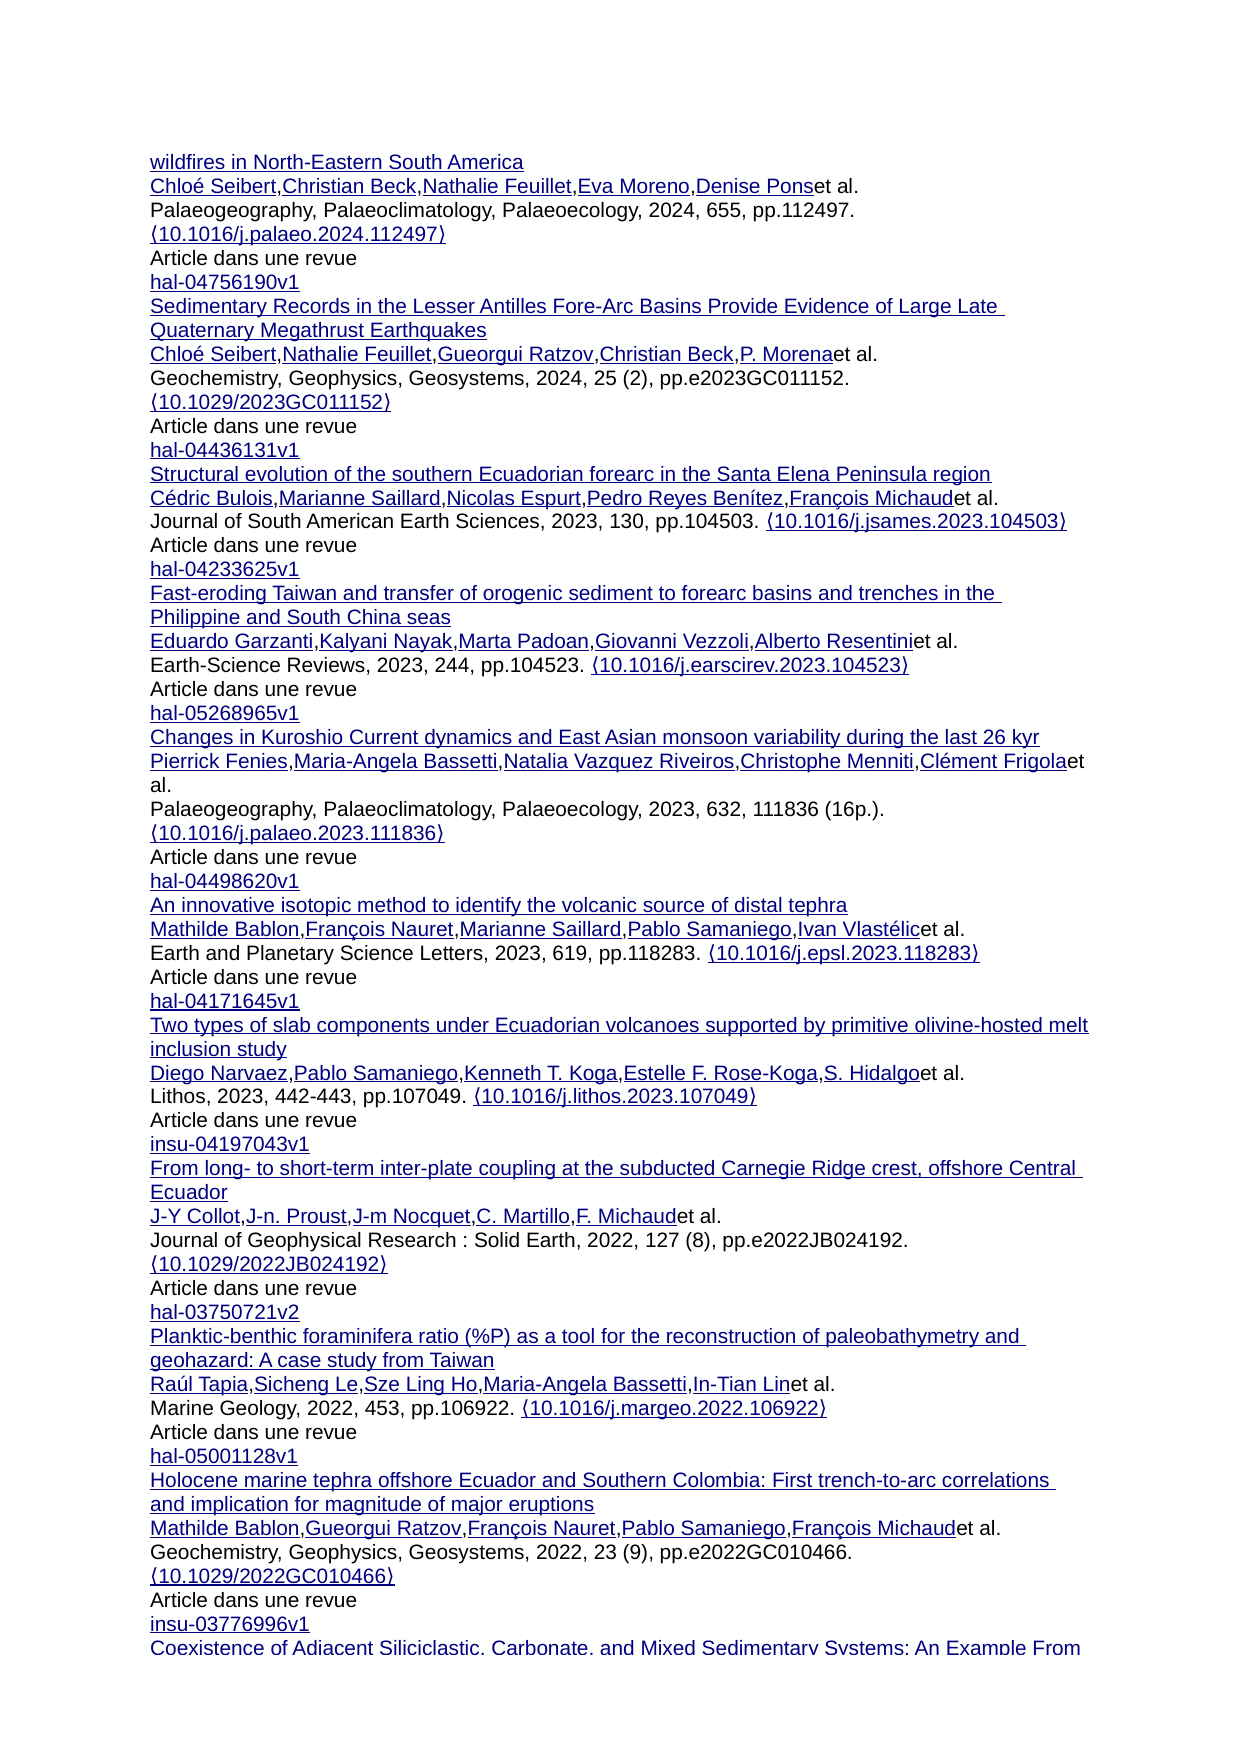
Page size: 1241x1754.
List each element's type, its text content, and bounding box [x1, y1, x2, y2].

table_cell Holocene marine tephra offshore Ecuador and Southern Colombia: First trench‐to‐arc correlations and implication for magnitude of major eruptions Mathilde Bablon,Gueorgui Ratzov,François Nauret,Pablo Samaniego,François Michaudet al. Geochemistry, Geophysics, Geosystems, 2022, 23 (9), pp.e2022GC010466. ⟨10.1029/2022GC010466⟩ Article dans une revue insu-03776996v1 [150, 1468, 1090, 1635]
table_cell Late Pleistocene charcoal-rich sediments in the Puerto Rico Trench, possible remnants of gigantic wildfires in North-Eastern South America Chloé Seibert,Christian Beck,Nathalie Feuillet,Eva Moreno,Denise Ponset al. Palaeogeography, Palaeoclimatology, Palaeoecology, 2024, 655, pp.112497. ⟨10.1016/j.palaeo.2024.112497⟩ Article dans une revue hal-04756190v1 [150, 150, 1090, 294]
table_cell Fast-eroding Taiwan and transfer of orogenic sediment to forearc basins and trenches in the Philippine and South China seas Eduardo Garzanti,Kalyani Nayak,Marta Padoan,Giovanni Vezzoli,Alberto Resentiniet al. Earth-Science Reviews, 2023, 244, pp.104523. ⟨10.1016/j.earscirev.2023.104523⟩ Article dans une revue hal-05268965v1 [150, 581, 1090, 725]
table_cell Structural evolution of the southern Ecuadorian forearc in the Santa Elena Peninsula region Cédric Bulois,Marianne Saillard,Nicolas Espurt,Pedro Reyes Benítez,François Michaudet al. Journal of South American Earth Sciences, 2023, 130, pp.104503. ⟨10.1016/j.jsames.2023.104503⟩ Article dans une revue hal-04233625v1 [150, 461, 1090, 581]
table_cell Changes in Kuroshio Current dynamics and East Asian monsoon variability during the last 26 kyr Pierrick Fenies,Maria-Angela Bassetti,Natalia Vazquez Riveiros,Christophe Menniti,Clément Frigolaet al. Palaeogeography, Palaeoclimatology, Palaeoecology, 2023, 632, 111836 (16p.). ⟨10.1016/j.palaeo.2023.111836⟩ Article dans une revue hal-04498620v1 [150, 725, 1090, 893]
table_cell Coexistence of Adjacent Siliciclastic, Carbonate, and Mixed Sedimentary Systems: An Example From [150, 1635, 1090, 1655]
table_cell An innovative isotopic method to identify the volcanic source of distal tephra Mathilde Bablon,François Nauret,Marianne Saillard,Pablo Samaniego,Ivan Vlastélicet al. Earth and Planetary Science Letters, 2023, 619, pp.118283. ⟨10.1016/j.epsl.2023.118283⟩ Article dans une revue hal-04171645v1 [150, 893, 1090, 1012]
table_cell Planktic-benthic foraminifera ratio (%P) as a tool for the reconstruction of paleobathymetry and geohazard: A case study from Taiwan Raúl Tapia,Sicheng Le,Sze Ling Ho,Maria-Angela Bassetti,In-Tian Linet al. Marine Geology, 2022, 453, pp.106922. ⟨10.1016/j.margeo.2022.106922⟩ Article dans une revue hal-05001128v1 [150, 1324, 1090, 1468]
table_cell Two types of slab components under Ecuadorian volcanoes supported by primitive olivine-hosted melt inclusion study Diego Narvaez,Pablo Samaniego,Kenneth T. Koga,Estelle F. Rose-Koga,S. Hidalgoet al. Lithos, 2023, 442-443, pp.107049. ⟨10.1016/j.lithos.2023.107049⟩ Article dans une revue insu-04197043v1 [150, 1013, 1090, 1156]
table_cell Sedimentary Records in the Lesser Antilles Fore‐Arc Basins Provide Evidence of Large Late Quaternary Megathrust Earthquakes Chloé Seibert,Nathalie Feuillet,Gueorgui Ratzov,Christian Beck,P. Morenaet al. Geochemistry, Geophysics, Geosystems, 2024, 25 (2), pp.e2023GC011152. ⟨10.1029/2023GC011152⟩ Article dans une revue hal-04436131v1 [150, 294, 1090, 461]
table_cell From long‐ to short‐term inter‐plate coupling at the subducted Carnegie Ridge crest, offshore Central Ecuador J‐Y Collot,J‐n. Proust,J‐m Nocquet,C. Martillo,F. Michaudet al. Journal of Geophysical Research : Solid Earth, 2022, 127 (8), pp.e2022JB024192. ⟨10.1029/2022JB024192⟩ Article dans une revue hal-03750721v2 [150, 1156, 1090, 1324]
